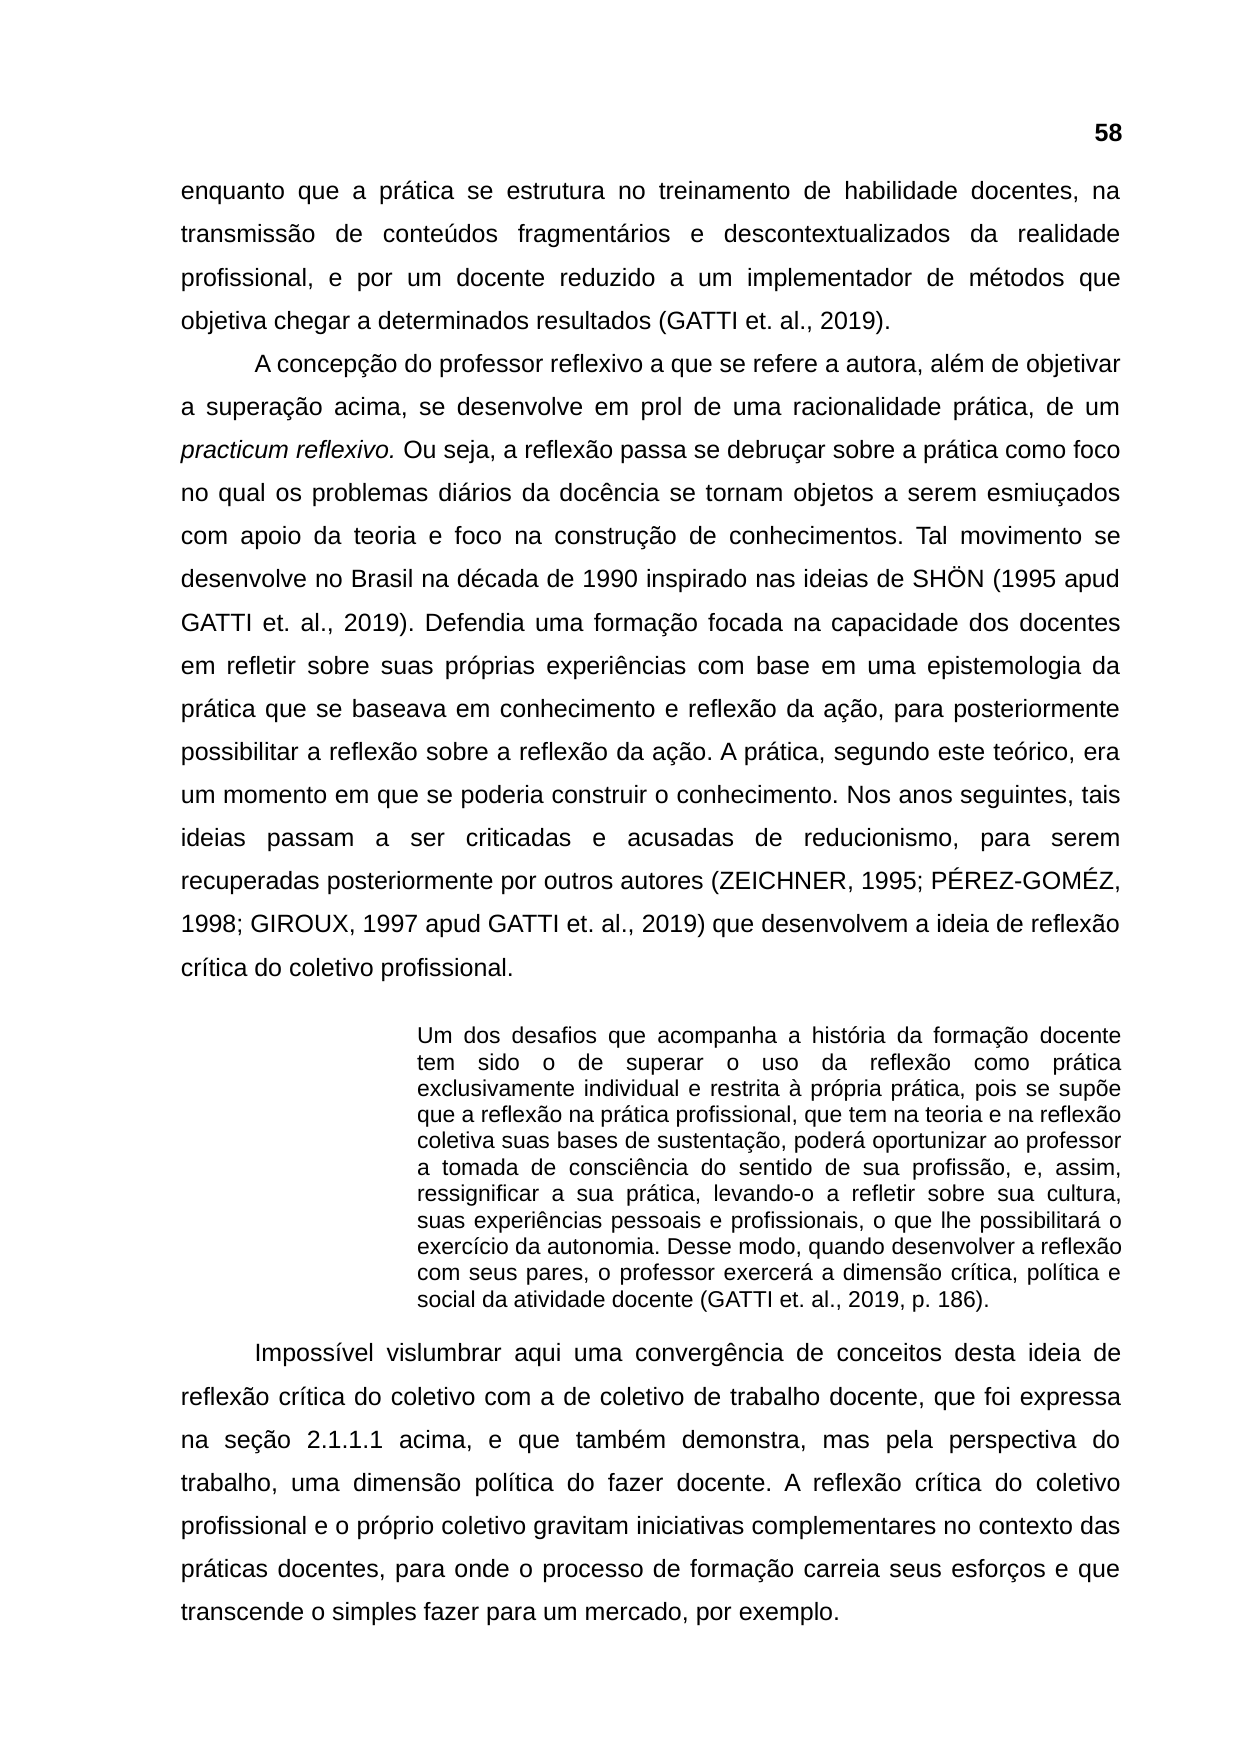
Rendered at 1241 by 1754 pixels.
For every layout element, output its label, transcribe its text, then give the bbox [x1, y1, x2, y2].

text A concepção do professor reflexivo a que se refere a autora, além de objetivar a superação acima, se desenvolve em prol de uma racionalidade prática, de um practicum reflexivo. Ou seja, a reflexão passa se debruçar sobre a prática como foco no qual os problemas diários da docência se tornam objetos a serem esmiuçados com apoio da teoria e foco na construção de conhecimentos. Tal movimento se desenvolve no Brasil na década de 1990 inspirado nas ideias de SHÖN (1995 apud GATTI et. al., 2019). Defendia uma formação focada na capacidade dos docentes em refletir sobre suas próprias experiências com base em uma epistemologia da prática que se baseava em conhecimento e reflexão da ação, para posteriormente possibilitar a reflexão sobre a reflexão da ação. A prática, segundo este teórico, era um momento em que se poderia construir o conhecimento. Nos anos seguintes, tais ideias passam a ser criticadas e acusadas de reducionismo, para serem recuperadas posteriormente por outros autores (ZEICHNER, 1995; PÉREZ-GOMÉZ, 1998; GIROUX, 1997 apud GATTI et. al., 2019) que desenvolvem a ideia de reflexão crítica do coletivo profissional. [181, 349, 1122, 981]
text Um dos desafios que acompanha a história da formação docente tem sido o de superar o uso da reflexão como prática exclusivamente individual e restrita à própria prática, pois se supõe que a reflexão na prática profissional, que tem na teoria e na reflexão coletiva suas bases de sustentação, poderá oportunizar ao professor a tomada de consciência do sentido de sua profissão, e, assim, ressignificar a sua prática, levando-o a refletir sobre sua cultura, suas experiências pessoais e profissionais, o que lhe possibilitará o exercício da autonomia. Desse modo, quando desenvolver a reflexão com seus pares, o professor exercerá a dimensão crítica, política e social da atividade docente (GATTI et. al., 2019, p. 186). [417, 1022, 1122, 1312]
text Impossível vislumbrar aqui uma convergência de conceitos desta ideia de reflexão crítica do coletivo com a de coletivo de trabalho docente, que foi expressa na seção 2.1.1.1 acima, e que também demonstra, mas pela perspectiva do trabalho, uma dimensão política do fazer docente. A reflexão crítica do coletivo profissional e o próprio coletivo gravitam iniciativas complementares no contexto das práticas docentes, para onde o processo de formação carreia seus esforços e que transcende o simples fazer para um mercado, por exemplo. [181, 1338, 1122, 1626]
text enquanto que a prática se estrutura no treinamento de habilidade docentes, na transmissão de conteúdos fragmentários e descontextualizados da realidade profissional, e por um docente reduzido a um implementador de métodos que objetiva chegar a determinados resultados (GATTI et. al., 2019). [181, 176, 1122, 334]
